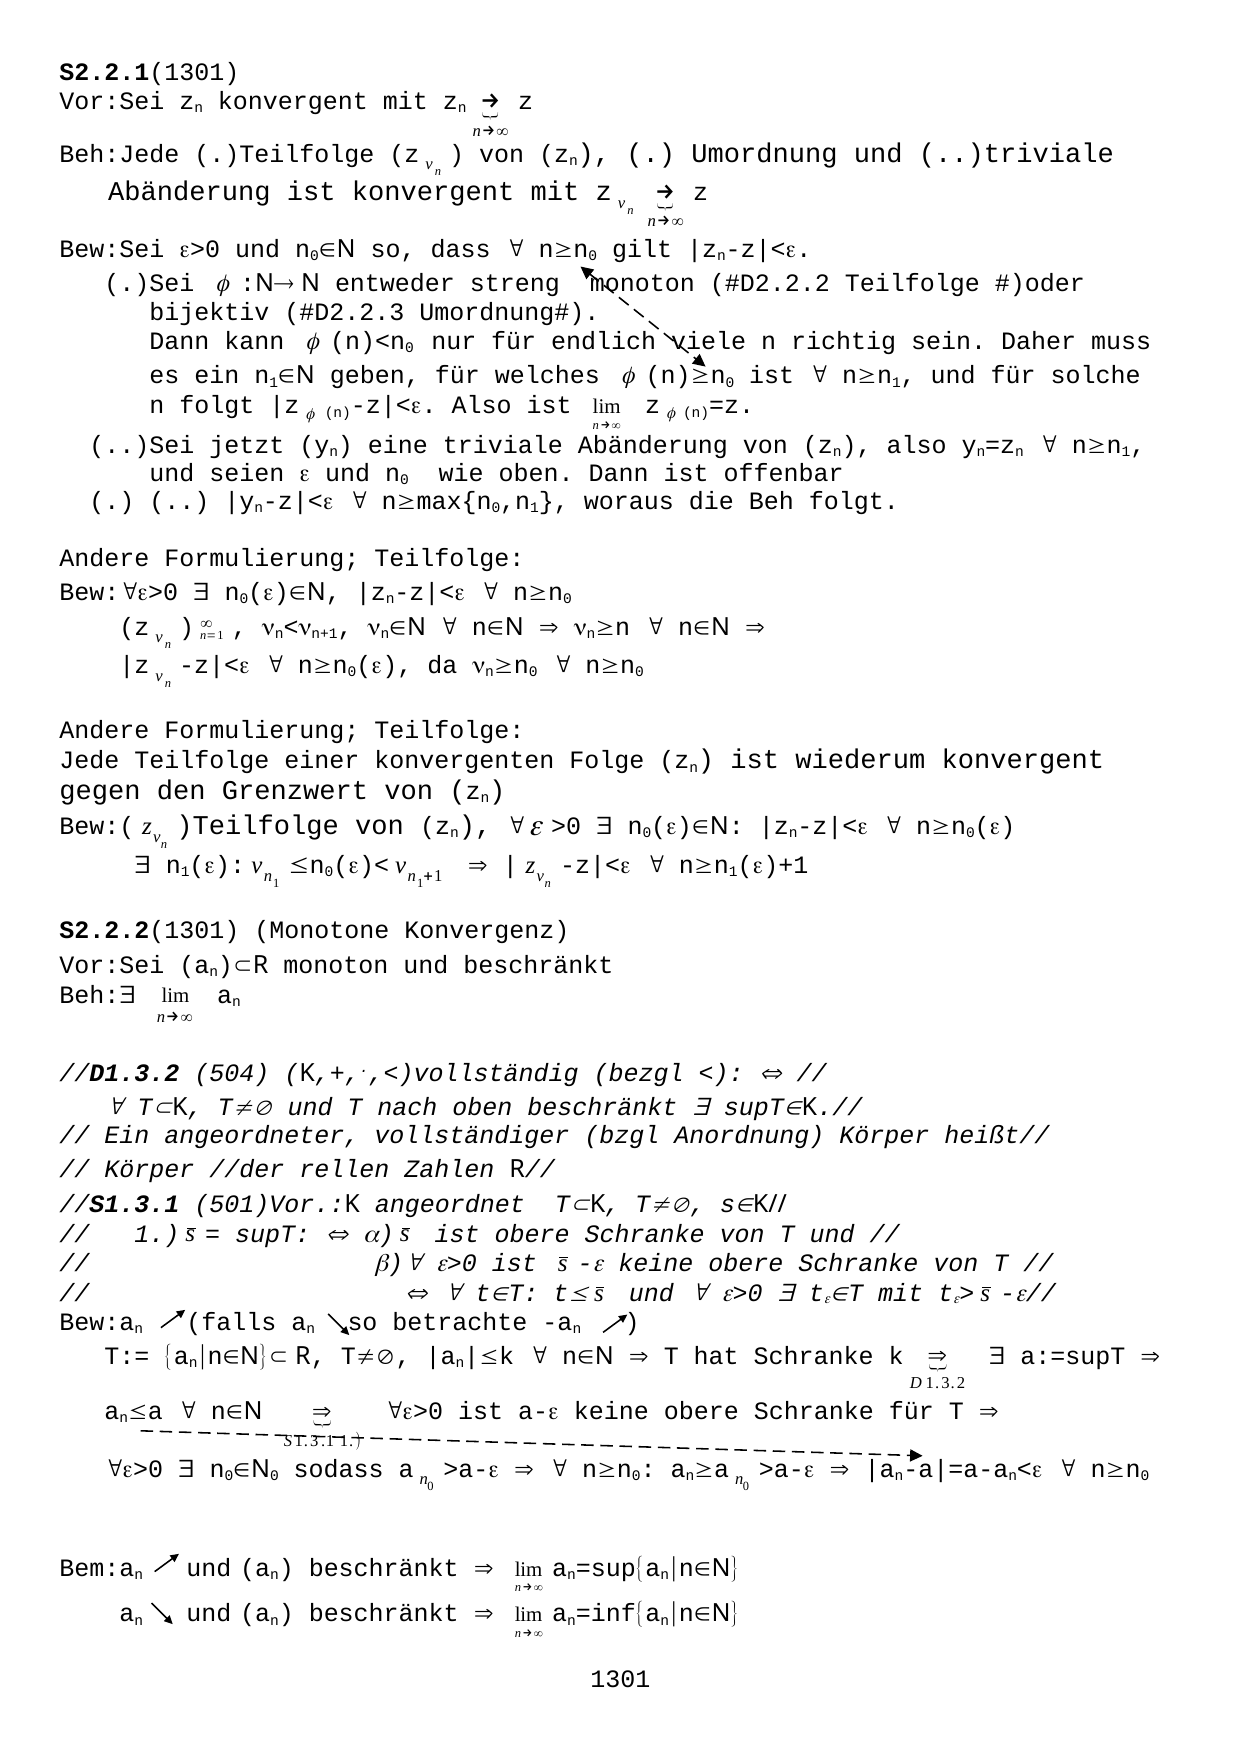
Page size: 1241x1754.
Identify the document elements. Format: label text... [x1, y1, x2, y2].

text (z), n<n+1, nN  nN  nn  nN  [59, 608, 1181, 651]
text // Ein angeordneter, vollständiger (bzgl Anordnung) Körper heißt// [59, 1123, 1181, 1151]
text T:= annN R, T, |an|k  nN  T hat Schranke k  a:=supT  [59, 1337, 1181, 1393]
text Bew:()Teilfolge von (zn), >0  n0()N: |zn-z|<  nn0() [59, 808, 1181, 851]
text Andere Formulierung; Teilfolge: [59, 546, 1181, 574]
text (..)Sei jetzt (yn) eine triviale Abänderung von (zn), also yn=zn  nn1, [59, 432, 1181, 461]
text (.)Sei :N N entweder streng monoton (#D2.2.2 Teilfolge #)oder [59, 265, 1181, 299]
text // Körper //der rellen Zahlen R// [59, 1151, 1181, 1185]
text es ein n1N geben, für welches (n)n0 ist  nn1, und für solche [59, 357, 1181, 391]
text //S1.3.1 (501)Vor.:K angeordnet TK, T, sK// [59, 1185, 1181, 1220]
text Abänderung ist konvergent mit zz [59, 178, 1181, 231]
text Bew:an (falls an so betrachte -an ) [59, 1309, 1181, 1337]
text Bew:>0  n0()N, |zn-z|<  nn0 [59, 574, 1181, 608]
text ana  nN >0 ist a- keine obere Schranke für T  [59, 1393, 1181, 1450]
text Andere Formulierung; Teilfolge: [59, 718, 1181, 746]
text  TK, T und T nach oben beschränkt  supTK.// [59, 1088, 1181, 1123]
text n folgt |z(n)-z|<. Also ist z(n)=z. [59, 391, 1181, 432]
text an und (an) beschränkt  an=infannN [59, 1595, 1181, 1640]
text Bew:Sei >0 und n0N so, dass  nn0 gilt |zn-z|<. [59, 231, 1181, 265]
text // ) >0 ist - keine obere Schranke von T // [59, 1249, 1181, 1279]
text // 1.)= supT:  ) ist obere Schranke von T und // [59, 1220, 1181, 1249]
text und seien  und n0 wie oben. Dann ist offenbar [59, 461, 1181, 489]
text (.) (..) |yn-z|<  nmax{n0,n1}, woraus die Beh folgt. [59, 489, 1181, 517]
text S2.2.2(1301) (Monotone Konvergenz) [59, 918, 1181, 946]
text //D1.3.2 (504) (K,+,.,<)vollständig (bezgl <):  // [59, 1054, 1181, 1088]
text >0  n0N0 sodass a>a-   nn0: ana>a-  |an-a|=a-an<  nn0 [59, 1450, 1181, 1493]
text Beh: an [59, 981, 1181, 1026]
text Bem:an und (an) beschränkt  an=supannN [59, 1550, 1181, 1595]
text  n1():n0()<  |-z|<  nn1()+1 [59, 851, 1181, 890]
text Jede Teilfolge einer konvergenten Folge (zn) ist wiederum konvergent gegen den Grenzwert von (zn) [59, 746, 1181, 808]
text Vor:Sei zn konvergent mit znz [59, 87, 1181, 139]
text Beh:Jede (.)Teilfolge (z) von (zn), (.) Umordnung und (..)triviale [59, 139, 1181, 178]
text //   tT: t und  >0  tT mit t>-// [59, 1279, 1181, 1309]
text S2.2.1(1301) [59, 59, 1181, 87]
text Vor:Sei (an)R monoton und beschränkt [59, 946, 1181, 981]
text Dann kann (n)<n0 nur für endlich viele n richtig sein. Daher muss [59, 327, 1181, 357]
text bijektiv (#D2.2.3 Umordnung#). [59, 299, 1181, 327]
text |z-z|<  nn0(), da nn0  nn0 [59, 651, 1181, 690]
